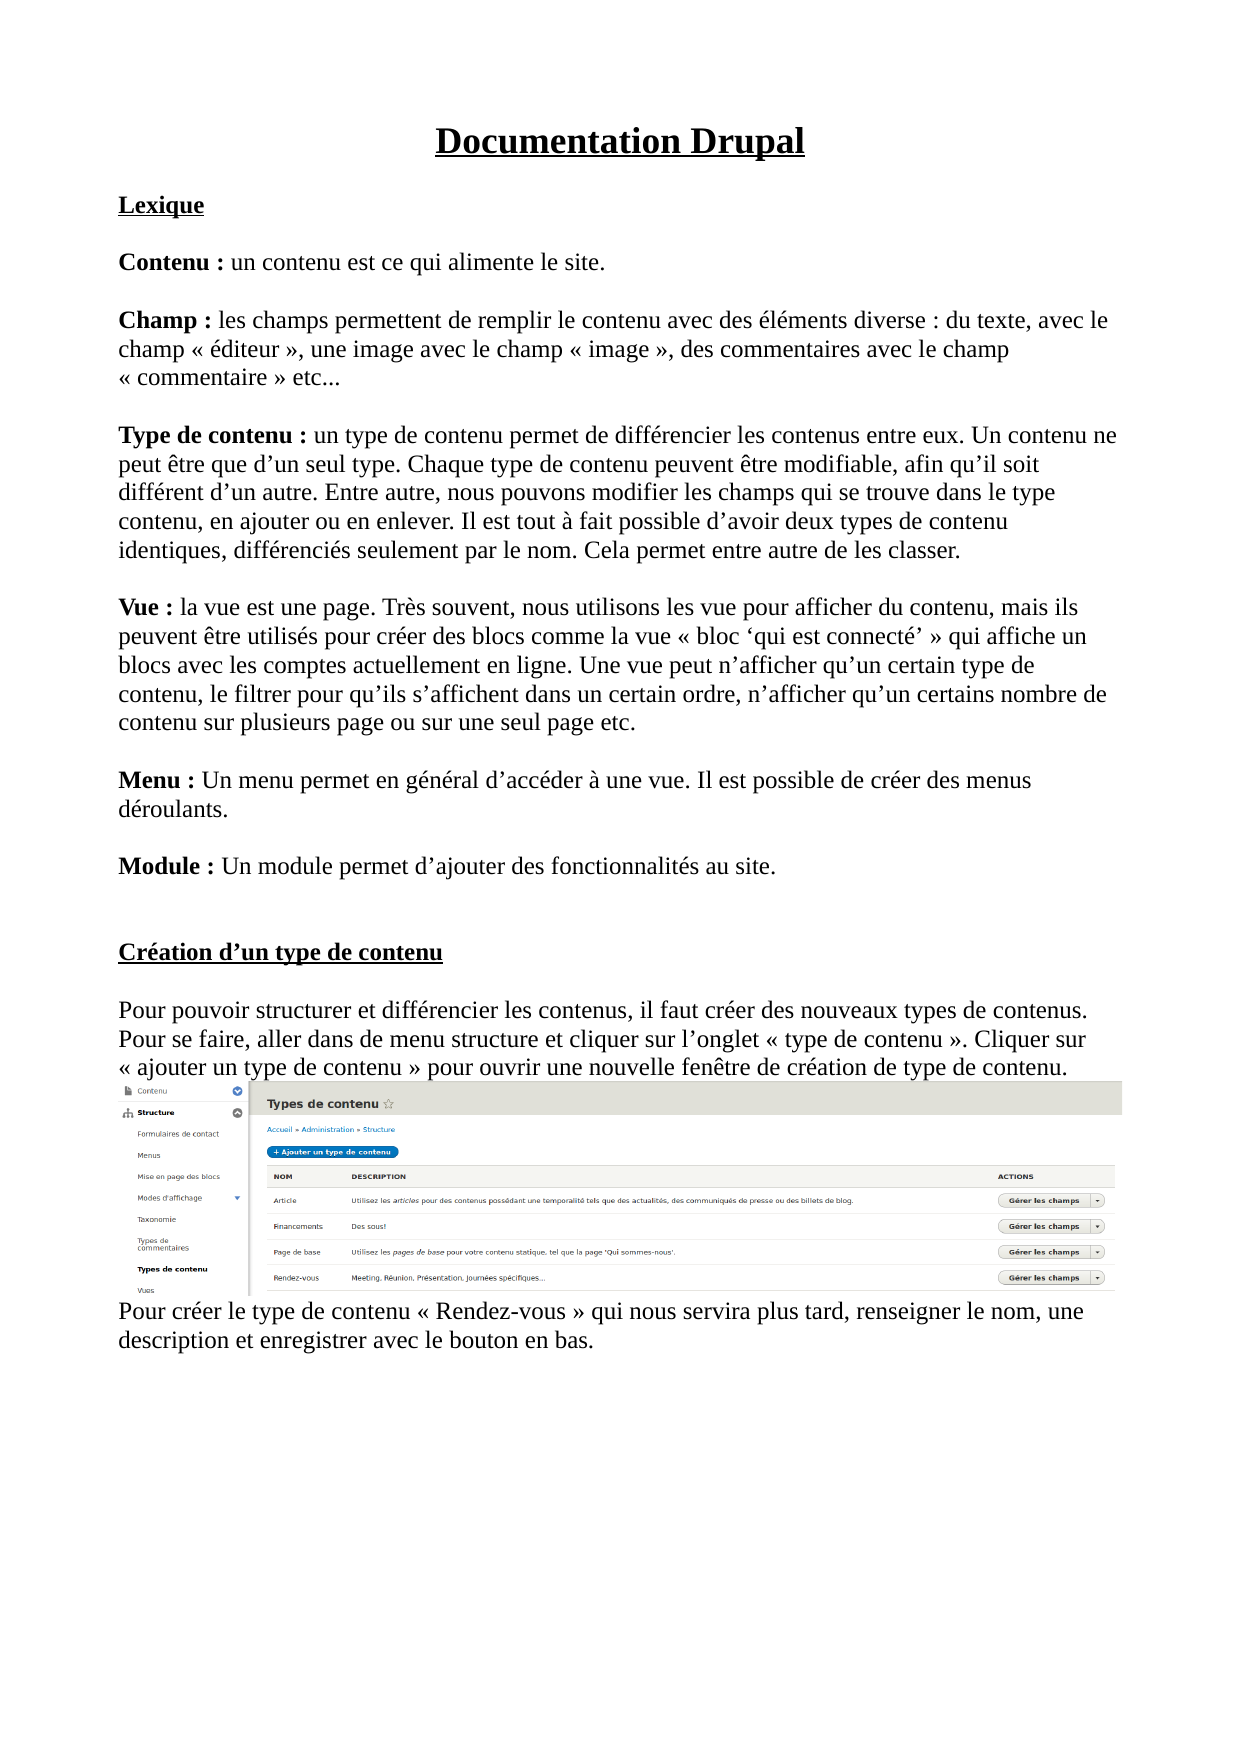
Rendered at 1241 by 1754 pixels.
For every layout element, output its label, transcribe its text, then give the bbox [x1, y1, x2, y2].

text Contenu : un contenu est ce qui alimente le site. [118, 247, 1122, 276]
text Documentation Drupal [118, 118, 1122, 161]
text Lexique [118, 190, 1122, 219]
picture [118, 1081, 1123, 1296]
text Module : Un module permet d’ajouter des fonctionnalités au site. [118, 851, 1122, 880]
text Type de contenu : un type de contenu permet de différencier les contenus entre eux. Un contenu ne peut être que d’un seul type. Chaque type de contenu peuvent être modifiable, afin qu’il soit différent d’un autre. Entre autre, nous pouvons modifier les champs qui se trouve dans le type contenu, en ajouter ou en enlever. Il est tout à fait possible d’avoir deux types de contenu identiques, différenciés seulement par le nom. Cela permet entre autre de les classer. [118, 420, 1122, 564]
text Pour créer le type de contenu « Rendez-vous » qui nous servira plus tard, renseigner le nom, une description et enregistrer avec le bouton en bas. [118, 1296, 1122, 1353]
text Champ : les champs permettent de remplir le contenu avec des éléments diverse : du texte, avec le champ « éditeur », une image avec le champ « image », des commentaires avec le champ « commentaire » etc... [118, 305, 1122, 391]
text Menu : Un menu permet en général d’accéder à une vue. Il est possible de créer des menus déroulants. [118, 765, 1122, 822]
text Création d’un type de contenu [118, 937, 1122, 966]
text Pour pouvoir structurer et différencier les contenus, il faut créer des nouveaux types de contenus. Pour se faire, aller dans de menu structure et cliquer sur l’onglet « type de contenu ». Cliquer sur « ajouter un type de contenu » pour ouvrir une nouvelle fenêtre de création de type de contenu. [118, 995, 1122, 1081]
text Vue : la vue est une page. Très souvent, nous utilisons les vue pour afficher du contenu, mais ils peuvent être utilisés pour créer des blocs comme la vue « bloc ‘qui est connecté’ » qui affiche un blocs avec les comptes actuellement en ligne. Une vue peut n’afficher qu’un certain type de contenu, le filtrer pour qu’ils s’affichent dans un certain ordre, n’afficher qu’un certains nombre de contenu sur plusieurs page ou sur une seul page etc. [118, 592, 1122, 736]
